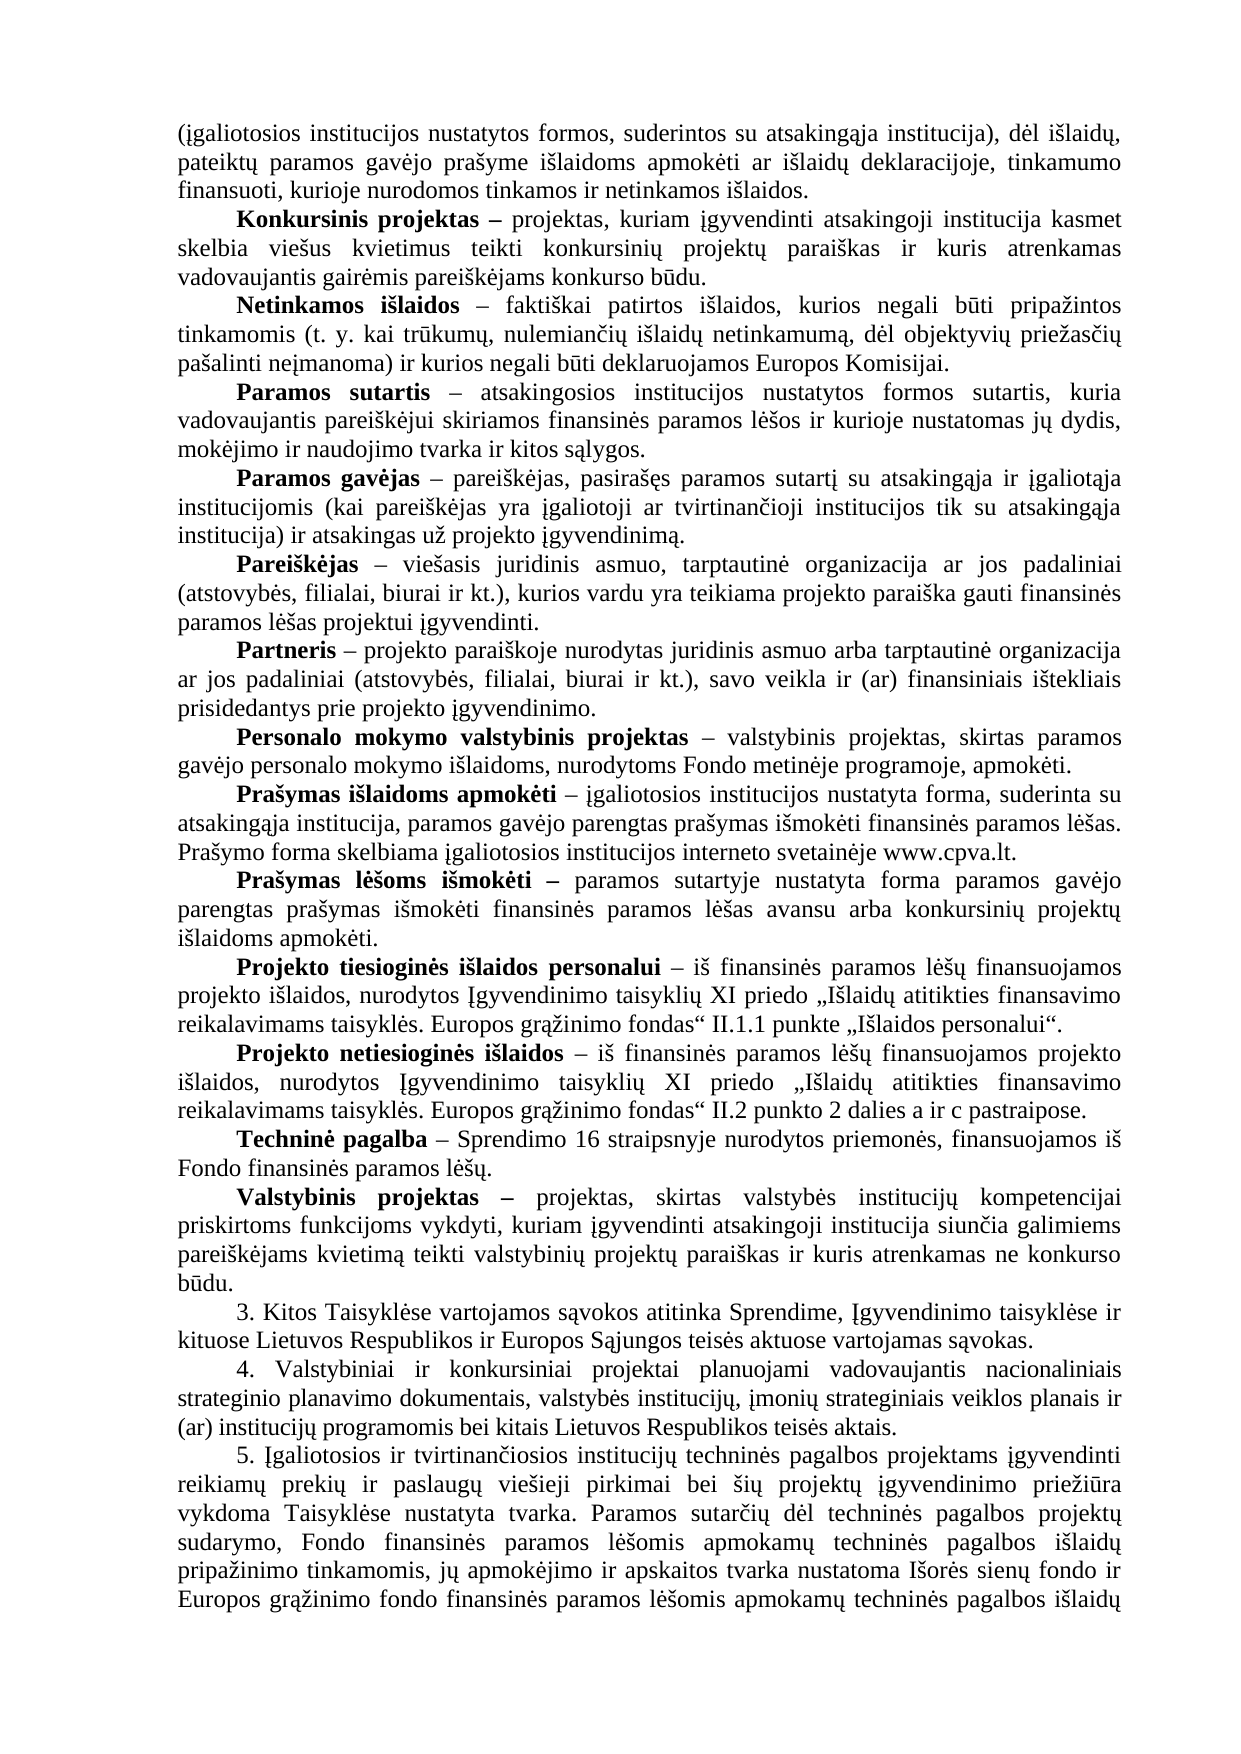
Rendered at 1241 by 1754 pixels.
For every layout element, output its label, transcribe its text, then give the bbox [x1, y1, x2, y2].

text Konkursinis projektas – projektas, kuriam įgyvendinti atsakingoji institucija kasmet skelbia viešus kvietimus teikti konkursinių projektų paraiškas ir kuris atrenkamas vadovaujantis gairėmis pareiškėjams konkurso būdu. [177, 204, 1122, 291]
text 3. Kitos Taisyklėse vartojamos sąvokos atitinka Sprendime, Įgyvendinimo taisyklėse ir kituose Lietuvos Respublikos ir Europos Sąjungos teisės aktuose vartojamas sąvokas. [177, 1297, 1122, 1354]
text Paramos gavėjas – pareiškėjas, pasirašęs paramos sutartį su atsakingąja ir įgaliotąja institucijomis (kai pareiškėjas yra įgaliotoji ar tvirtinančioji institucijos tik su atsakingąja institucija) ir atsakingas už projekto įgyvendinimą. [177, 463, 1122, 549]
text 4. Valstybiniai ir konkursiniai projektai planuojami vadovaujantis nacionaliniais strateginio planavimo dokumentais, valstybės institucijų, įmonių strateginiais veiklos planais ir (ar) institucijų programomis bei kitais Lietuvos Respublikos teisės aktais. [177, 1354, 1122, 1441]
text 5. Įgaliotosios ir tvirtinančiosios institucijų techninės pagalbos projektams įgyvendinti reikiamų prekių ir paslaugų viešieji pirkimai bei šių projektų įgyvendinimo priežiūra vykdoma Taisyklėse nustatyta tvarka. Paramos sutarčių dėl techninės pagalbos projektų sudarymo, Fondo finansinės paramos lėšomis apmokamų techninės pagalbos išlaidų pripažinimo tinkamomis, jų apmokėjimo ir apskaitos tvarka nustatoma Išorės sienų fondo ir Europos grąžinimo fondo finansinės paramos lėšomis apmokamų techninės pagalbos išlaidų [177, 1441, 1122, 1613]
text Partneris – projekto paraiškoje nurodytas juridinis asmuo arba tarptautinė organizacija ar jos padaliniai (atstovybės, filialai, biurai ir kt.), savo veikla ir (ar) finansiniais ištekliais prisidedantys prie projekto įgyvendinimo. [177, 636, 1122, 722]
text Netinkamos išlaidos – faktiškai patirtos išlaidos, kurios negali būti pripažintos tinkamomis (t. y. kai trūkumų, nulemiančių išlaidų netinkamumą, dėl objektyvių priežasčių pašalinti neįmanoma) ir kurios negali būti deklaruojamos Europos Komisijai. [177, 291, 1122, 377]
text (įgaliotosios institucijos nustatytos formos, suderintos su atsakingąja institucija), dėl išlaidų, pateiktų paramos gavėjo prašyme išlaidoms apmokėti ar išlaidų deklaracijoje, tinkamumo finansuoti, kurioje nurodomos tinkamos ir netinkamos išlaidos. [177, 118, 1122, 204]
text Personalo mokymo valstybinis projektas – valstybinis projektas, skirtas paramos gavėjo personalo mokymo išlaidoms, nurodytoms Fondo metinėje programoje, apmokėti. [177, 722, 1122, 779]
text Prašymas lėšoms išmokėti – paramos sutartyje nustatyta forma paramos gavėjo parengtas prašymas išmokėti finansinės paramos lėšas avansu arba konkursinių projektų išlaidoms apmokėti. [177, 866, 1122, 952]
text Prašymas išlaidoms apmokėti – įgaliotosios institucijos nustatyta forma, suderinta su atsakingąja institucija, paramos gavėjo parengtas prašymas išmokėti finansinės paramos lėšas. Prašymo forma skelbiama įgaliotosios institucijos interneto svetainėje www.cpva.lt. [177, 779, 1122, 866]
text Valstybinis projektas – projektas, skirtas valstybės institucijų kompetencijai priskirtoms funkcijoms vykdyti, kuriam įgyvendinti atsakingoji institucija siunčia galimiems pareiškėjams kvietimą teikti valstybinių projektų paraiškas ir kuris atrenkamas ne konkurso būdu. [177, 1182, 1122, 1297]
text Techninė pagalba – Sprendimo 16 straipsnyje nurodytos priemonės, finansuojamos iš Fondo finansinės paramos lėšų. [177, 1124, 1122, 1182]
text Paramos sutartis – atsakingosios institucijos nustatytos formos sutartis, kuria vadovaujantis pareiškėjui skiriamos finansinės paramos lėšos ir kurioje nustatomas jų dydis, mokėjimo ir naudojimo tvarka ir kitos sąlygos. [177, 377, 1122, 463]
text Projekto netiesioginės išlaidos – iš finansinės paramos lėšų finansuojamos projekto išlaidos, nurodytos Įgyvendinimo taisyklių XI priedo „Išlaidų atitikties finansavimo reikalavimams taisyklės. Europos grąžinimo fondas“ II.2 punkto 2 dalies a ir c pastraipose. [177, 1038, 1122, 1124]
text Pareiškėjas – viešasis juridinis asmuo, tarptautinė organizacija ar jos padaliniai (atstovybės, filialai, biurai ir kt.), kurios vardu yra teikiama projekto paraiška gauti finansinės paramos lėšas projektui įgyvendinti. [177, 549, 1122, 636]
text Projekto tiesioginės išlaidos personalui – iš finansinės paramos lėšų finansuojamos projekto išlaidos, nurodytos Įgyvendinimo taisyklių XI priedo „Išlaidų atitikties finansavimo reikalavimams taisyklės. Europos grąžinimo fondas“ II.1.1 punkte „Išlaidos personalui“. [177, 952, 1122, 1038]
